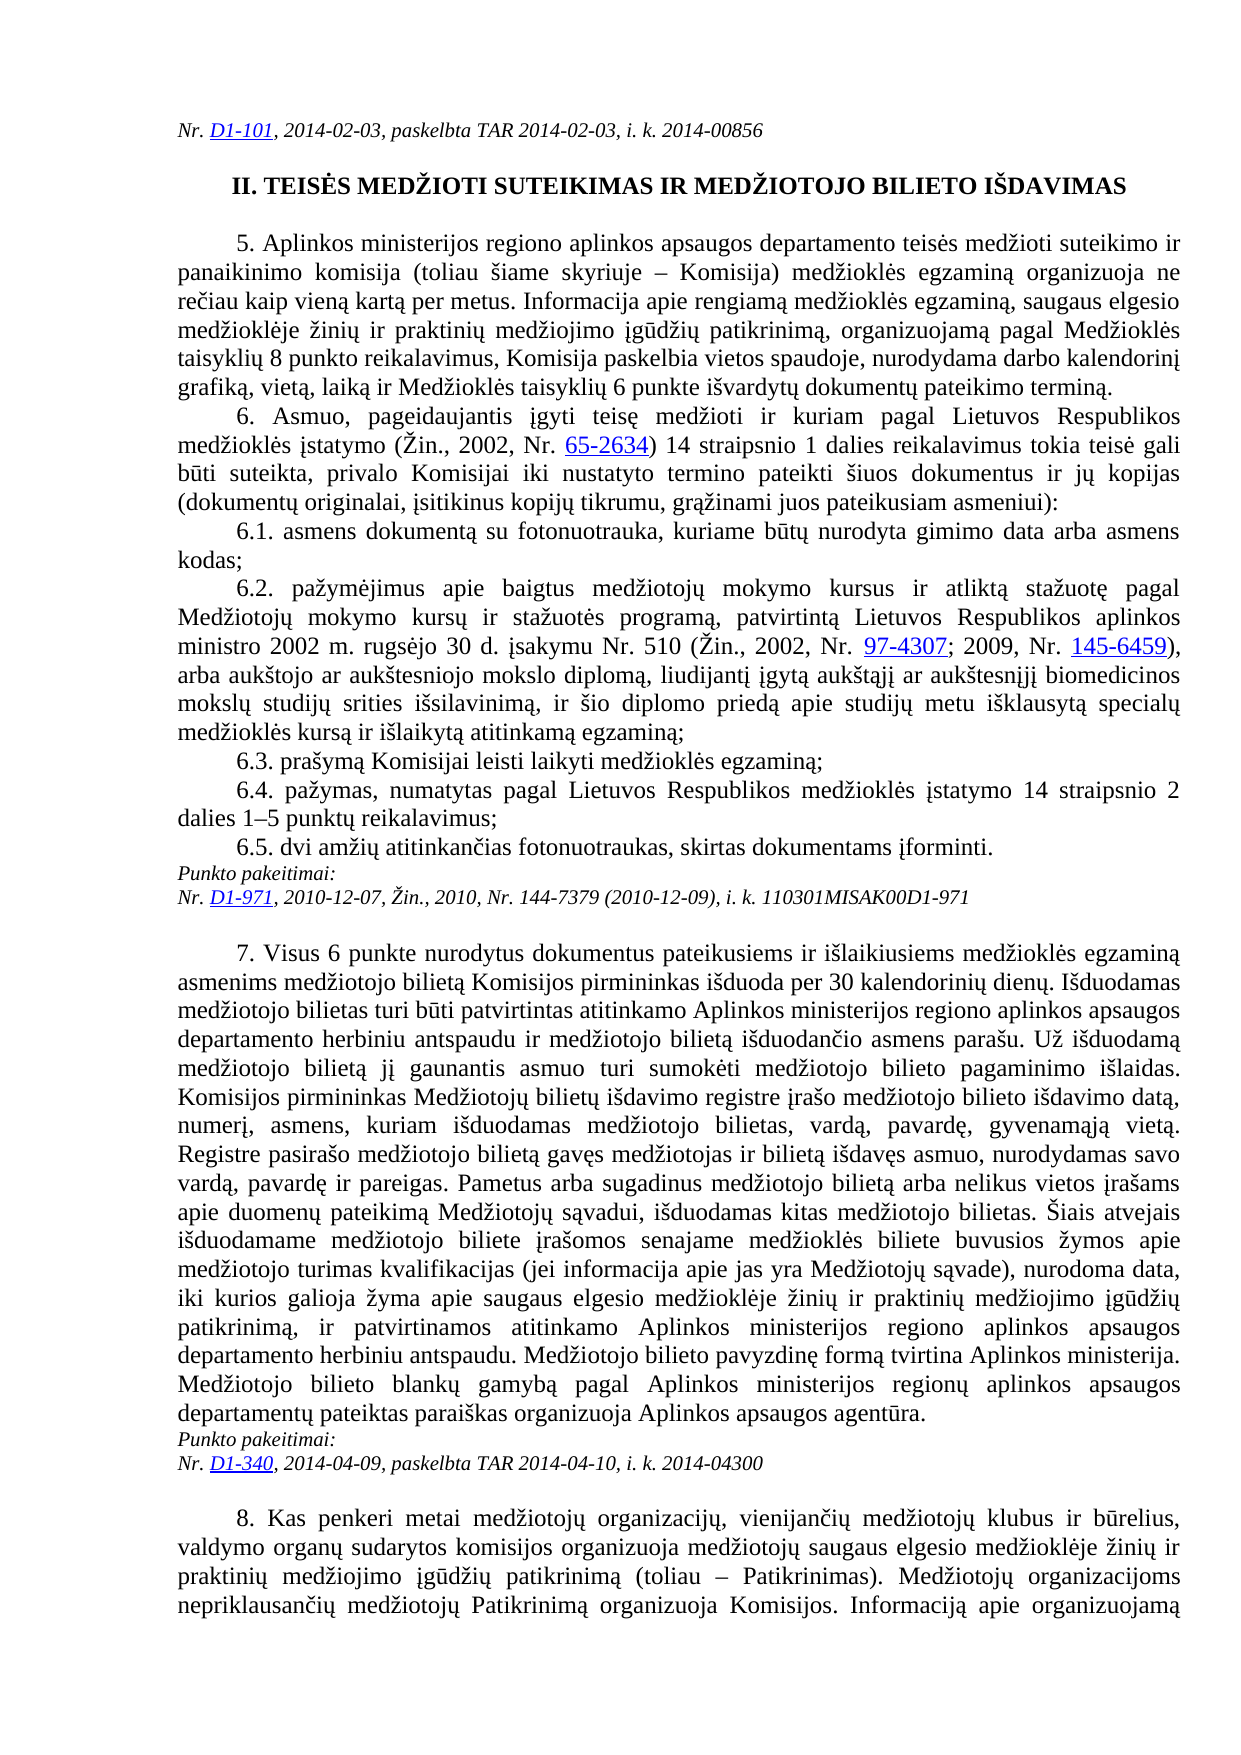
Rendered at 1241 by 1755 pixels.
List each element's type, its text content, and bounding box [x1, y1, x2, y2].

text Punkto pakeitimai: [177, 1427, 1181, 1451]
text 6.5. dvi amžių atitinkančias fotonuotraukas, skirtas dokumentams įforminti. [177, 832, 1181, 861]
text Nr. D1-971, 2010-12-07, Žin., 2010, Nr. 144-7379 (2010-12-09), i. k. 110301MISAK00D1-971 [177, 885, 1181, 909]
text II. TEISĖS MEDŽIOTI SUTEIKIMAS IR MEDŽIOTOJO BILIETO IŠDAVIMAS [177, 171, 1181, 200]
text 6.4. pažymas, numatytas pagal Lietuvos Respublikos medžioklės įstatymo 14 straipsnio 2 dalies 1–5 punktų reikalavimus; [177, 775, 1181, 832]
text 6. Asmuo, pageidaujantis įgyti teisę medžioti ir kuriam pagal Lietuvos Respublikos medžioklės įstatymo (Žin., 2002, Nr. 65-2634) 14 straipsnio 1 dalies reikalavimus tokia teisė gali būti suteikta, privalo Komisijai iki nustatyto termino pateikti šiuos dokumentus ir jų kopijas (dokumentų originalai, įsitikinus kopijų tikrumu, grąžinami juos pateikusiam asmeniui): [177, 401, 1181, 516]
text 8. Kas penkeri metai medžiotojų organizacijų, vienijančių medžiotojų klubus ir būrelius, valdymo organų sudarytos komisijos organizuoja medžiotojų saugaus elgesio medžioklėje žinių ir praktinių medžiojimo įgūdžių patikrinimą (toliau – Patikrinimas). Medžiotojų organizacijoms nepriklausančių medžiotojų Patikrinimą organizuoja Komisijos. Informaciją apie organizuojamą [177, 1503, 1181, 1618]
text Nr. D1-101, 2014-02-03, paskelbta TAR 2014-02-03, i. k. 2014-00856 [177, 118, 1181, 142]
text 6.1. asmens dokumentą su fotonuotrauka, kuriame būtų nurodyta gimimo data arba asmens kodas; [177, 516, 1181, 573]
text 6.2. pažymėjimus apie baigtus medžiotojų mokymo kursus ir atliktą stažuotę pagal Medžiotojų mokymo kursų ir stažuotės programą, patvirtintą Lietuvos Respublikos aplinkos ministro 2002 m. rugsėjo 30 d. įsakymu Nr. 510 (Žin., 2002, Nr. 97-4307; 2009, Nr. 145-6459), arba aukštojo ar aukštesniojo mokslo diplomą, liudijantį įgytą aukštąjį ar aukštesnįjį biomedicinos mokslų studijų srities išsilavinimą, ir šio diplomo priedą apie studijų metu išklausytą specialų medžioklės kursą ir išlaikytą atitinkamą egzaminą; [177, 573, 1181, 746]
text Punkto pakeitimai: [177, 861, 1181, 885]
text 7. Visus 6 punkte nurodytus dokumentus pateikusiems ir išlaikiusiems medžioklės egzaminą asmenims medžiotojo bilietą Komisijos pirmininkas išduoda per 30 kalendorinių dienų. Išduodamas medžiotojo bilietas turi būti patvirtintas atitinkamo Aplinkos ministerijos regiono aplinkos apsaugos departamento herbiniu antspaudu ir medžiotojo bilietą išduodančio asmens parašu. Už išduodamą medžiotojo bilietą jį gaunantis asmuo turi sumokėti medžiotojo bilieto pagaminimo išlaidas. Komisijos pirmininkas Medžiotojų bilietų išdavimo registre įrašo medžiotojo bilieto išdavimo datą, numerį, asmens, kuriam išduodamas medžiotojo bilietas, vardą, pavardę, gyvenamąją vietą. Registre pasirašo medžiotojo bilietą gavęs medžiotojas ir bilietą išdavęs asmuo, nurodydamas savo vardą, pavardę ir pareigas. Pametus arba sugadinus medžiotojo bilietą arba nelikus vietos įrašams apie duomenų pateikimą Medžiotojų sąvadui, išduodamas kitas medžiotojo bilietas. Šiais atvejais išduodamame medžiotojo biliete įrašomos senajame medžioklės biliete buvusios žymos apie medžiotojo turimas kvalifikacijas (jei informacija apie jas yra Medžiotojų sąvade), nurodoma data, iki kurios galioja žyma apie saugaus elgesio medžioklėje žinių ir praktinių medžiojimo įgūdžių patikrinimą, ir patvirtinamos atitinkamo Aplinkos ministerijos regiono aplinkos apsaugos departamento herbiniu antspaudu. Medžiotojo bilieto pavyzdinę formą tvirtina Aplinkos ministerija. Medžiotojo bilieto blankų gamybą pagal Aplinkos ministerijos regionų aplinkos apsaugos departamentų pateiktas paraiškas organizuoja Aplinkos apsaugos agentūra. [177, 938, 1181, 1427]
text 6.3. prašymą Komisijai leisti laikyti medžioklės egzaminą; [177, 746, 1181, 775]
text Nr. D1-340, 2014-04-09, paskelbta TAR 2014-04-10, i. k. 2014-04300 [177, 1451, 1181, 1475]
text 5. Aplinkos ministerijos regiono aplinkos apsaugos departamento teisės medžioti suteikimo ir panaikinimo komisija (toliau šiame skyriuje – Komisija) medžioklės egzaminą organizuoja ne rečiau kaip vieną kartą per metus. Informacija apie rengiamą medžioklės egzaminą, saugaus elgesio medžioklėje žinių ir praktinių medžiojimo įgūdžių patikrinimą, organizuojamą pagal Medžioklės taisyklių 8 punkto reikalavimus, Komisija paskelbia vietos spaudoje, nurodydama darbo kalendorinį grafiką, vietą, laiką ir Medžioklės taisyklių 6 punkte išvardytų dokumentų pateikimo terminą. [177, 228, 1181, 401]
